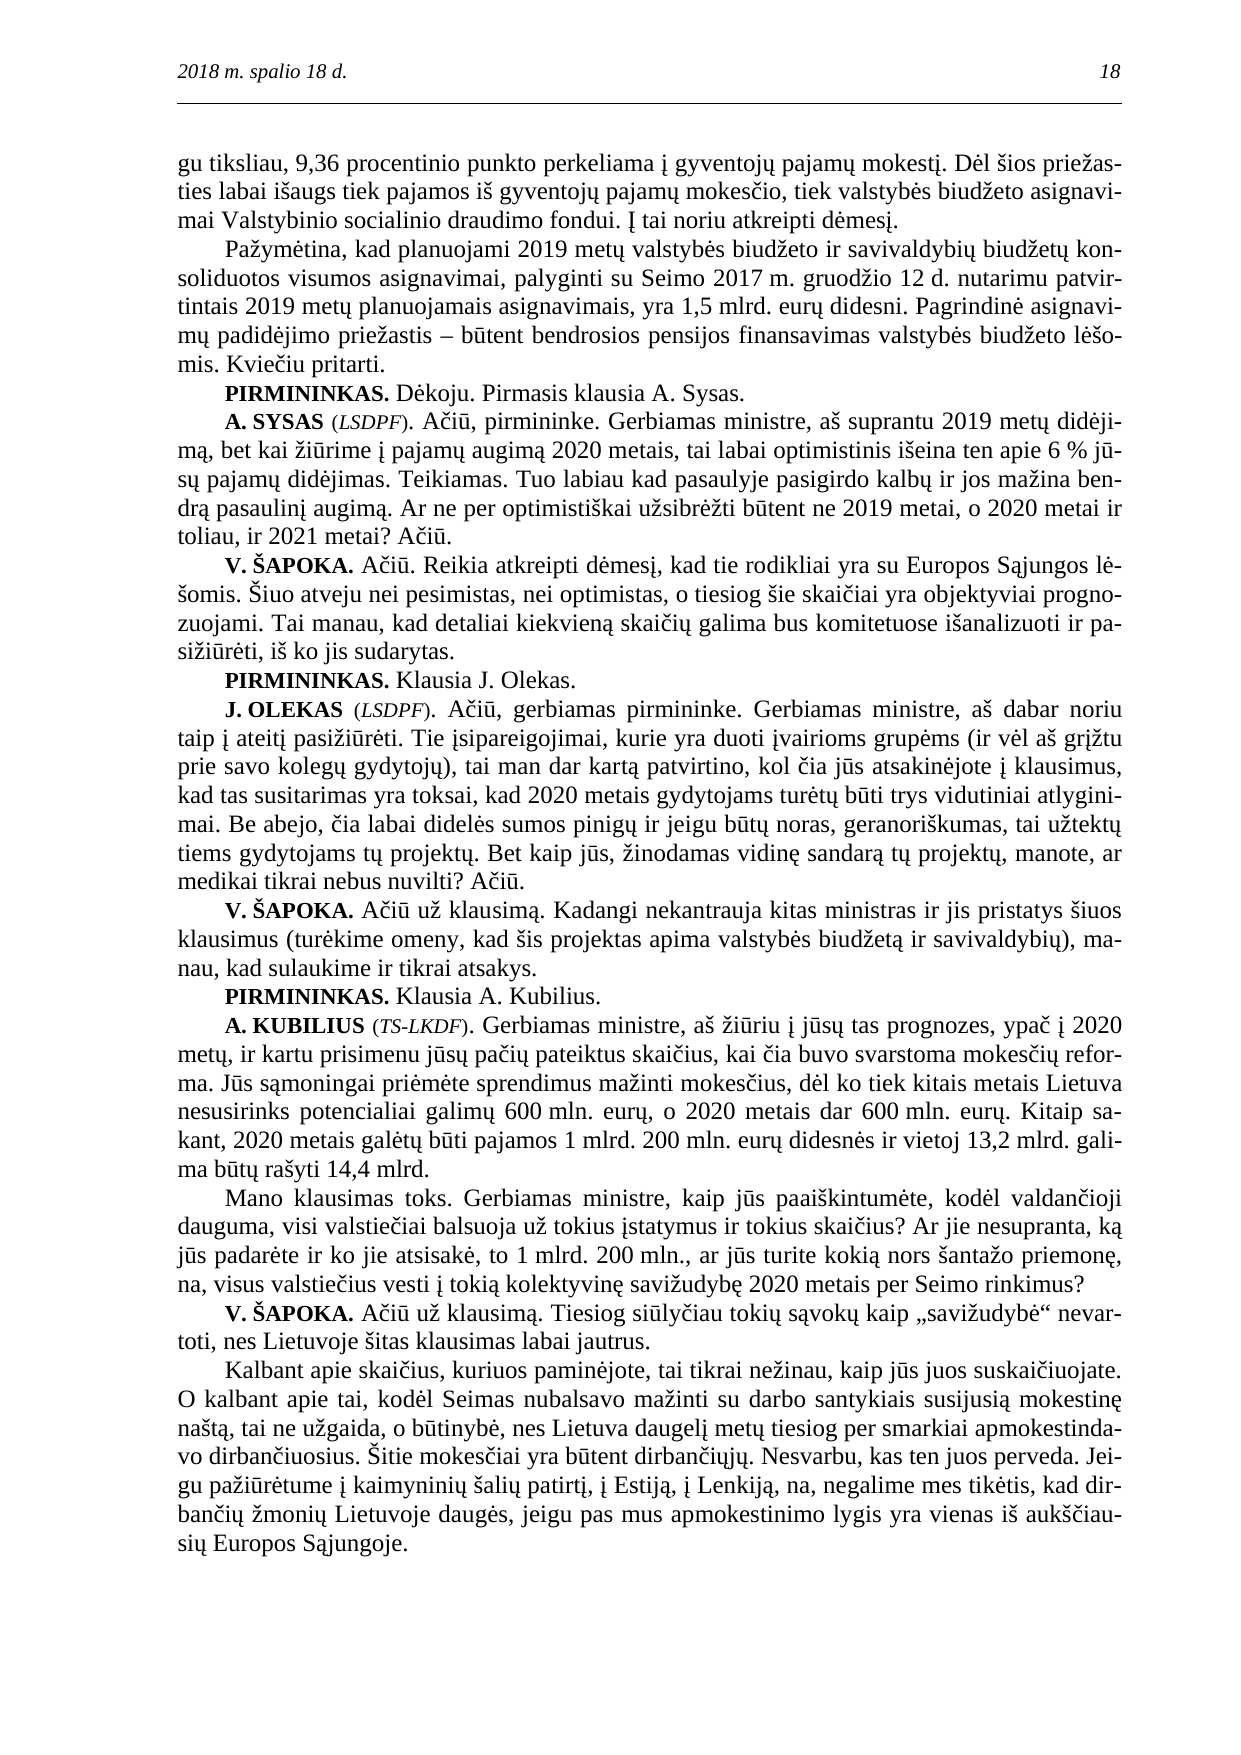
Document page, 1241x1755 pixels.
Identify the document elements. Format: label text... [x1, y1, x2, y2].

text A. KUBILIUS (TS-LKDF). Ger­bia­mas mi­nist­re, aš žiū­riu į jū­sų tas prog­no­zes, ypač į 2020 me­tų, ir kar­tu pri­si­me­nu jū­sų pa­čių pa­teik­tus skai­čius, kai čia bu­vo svars­to­ma mo­kes­čių re­for­ma. Jūs są­mo­nin­gai pri­ėmė­te spren­di­mus ma­žin­ti mo­kes­čius, dėl ko tiek ki­tais me­tais Lie­tu­va ne­su­si­rinks po­ten­cia­liai ga­li­mų 600 mln. eu­rų, o 2020 me­tais dar 600 mln. eu­rų. Ki­taip sa­kant, 2020 me­tais ga­lė­tų bū­ti pa­ja­mos 1 mlrd. 200 mln. eu­rų di­des­nės ir vie­to­j 13,2 mlrd. ga­li­ma bū­tų ra­šy­ti 14,4 mlrd. [177, 1010, 1122, 1183]
text Ma­no klau­si­mas toks. Ger­bia­mas mi­nist­re, kaip jūs pa­aiš­kin­tu­mė­te, ko­dėl val­dan­čio­ji dau­gu­ma, vi­si vals­tie­čiai bal­suo­ja už to­kius įsta­ty­mus ir to­kius skai­čius? Ar jie ne­su­pran­ta, ką jūs pa­da­rė­te ir ko jie at­si­sa­kė, to 1 mlrd. 200 mln., ar jūs tu­ri­te ko­kią nors šan­ta­žo prie­mo­nę, na, vi­sus vals­tie­čius ves­ti į to­kią ko­lek­ty­vi­nę sa­vi­žu­dy­bę 2020 me­tais per Sei­mo rin­ki­mus? [177, 1183, 1122, 1298]
text V. ŠAPOKA. Ačiū už klau­si­mą. Ka­dan­gi ne­kan­trau­ja ki­tas mi­nist­ras ir jis pri­sta­tys šiuos klau­si­mus (tu­rė­ki­me ome­ny, kad šis pro­jek­tas ap­ima vals­ty­bės biu­dže­tą ir sa­vi­val­dy­bių), ma­nau, kad su­lau­ki­me ir tik­rai at­sa­kys. [177, 895, 1122, 981]
text Pa­žy­mė­ti­na, kad pla­nuo­ja­mi 2019 me­tų vals­ty­bės biu­dže­to ir sa­vi­val­dy­bių biu­dže­tų kon­so­li­duo­tos vi­su­mos asig­na­vi­mai, pa­ly­gin­ti su Sei­mo 2017 m. gruo­džio 12 d. nu­ta­ri­mu pa­tvir­tin­tais 2019 me­tų pla­nuo­ja­mais asig­na­vi­mais, yra 1,5 mlrd. eu­rų di­des­ni. Pa­grin­di­nė asig­na­vi­mų pa­di­dė­ji­mo prie­žas­tis – bū­tent ben­dro­sios pen­si­jos fi­nan­sa­vi­mas vals­ty­bės biu­dže­to lė­šo­mis. Kvie­čiu pri­tar­ti. [177, 234, 1122, 378]
text J. OLEKAS (LSDPF). Ačiū, ger­bia­mas pir­mi­nin­ke. Ger­bia­mas mi­nist­re, aš da­bar no­riu taip į at­ei­tį pa­si­žiū­rė­ti. Tie įsi­pa­rei­go­ji­mai, ku­rie yra duo­ti įvai­rioms gru­pėms (ir vėl aš grįž­tu prie sa­vo ko­le­gų gy­dy­to­jų), tai man dar kar­tą pa­tvir­ti­no, kol čia jūs at­sa­ki­nė­jo­te į klau­si­mus, kad tas su­si­ta­ri­mas yra tok­sai, kad 2020 me­tais gy­dy­to­jams tu­rė­tų bū­ti trys vi­du­ti­niai at­ly­gi­ni­mai. Be abe­jo, čia la­bai di­de­lės su­mos pi­ni­gų ir jei­gu bū­tų no­ras, ge­ra­no­riš­ku­mas, tai už­tek­tų tiems gy­dy­to­jams tų pro­jek­tų. Bet kaip jūs, ži­no­da­mas vi­di­nę san­da­rą tų pro­jek­tų, ma­no­te, ar me­di­kai tik­rai ne­bus nu­vil­ti? Ačiū. [177, 694, 1122, 895]
text gu tiks­liau, 9,36 pro­cen­ti­nio punk­to per­ke­lia­ma į gy­ven­to­jų pa­ja­mų mo­kes­tį. Dėl šios prie­žas­ties la­bai iš­augs tiek pa­ja­mos iš gy­ven­to­jų pa­ja­mų mo­kes­čio, tiek vals­ty­bės biu­dže­to asig­na­vi­mai Vals­ty­bi­nio so­cia­li­nio drau­di­mo fon­dui. Į tai no­riu at­kreip­ti dė­me­sį. [177, 148, 1122, 234]
text A. SYSAS (LSDPF). Ačiū, pir­mi­nin­ke. Ger­bia­mas mi­nist­re, aš su­pran­tu 2019 me­tų di­dė­ji­mą, bet kai žiū­ri­me į pa­ja­mų au­gi­mą 2020 me­tais, tai la­bai op­ti­mis­ti­nis iš­ei­na ten apie 6 % jū­sų pa­ja­mų di­dė­ji­mas. Tei­kia­mas. Tuo la­biau kad pa­sau­ly­je pa­si­gir­do kal­bų ir jos ma­ži­na ben­drą pa­sau­li­nį au­gi­mą. Ar ne per op­ti­mis­tiš­kai už­si­brėž­ti bū­tent ne 2019 me­tai, o 2020 me­tai ir to­liau, ir 2021 me­tai? Ačiū. [177, 406, 1122, 550]
text V. ŠAPOKA. Ačiū už klau­si­mą. Tie­siog siū­ly­čiau to­kių są­vo­kų kaip „sa­vi­žu­dy­bė“ ne­var­to­ti, nes Lie­tu­vo­je ši­tas klau­si­mas la­bai jaut­rus. [177, 1298, 1122, 1355]
text PIRMININKAS. Klau­sia J. Ole­kas. [177, 665, 1122, 694]
text V. ŠAPOKA. Ačiū. Rei­kia at­kreip­ti dė­me­sį, kad tie ro­dik­liai yra su Eu­ro­pos Są­jun­gos lė­šo­mis. Šiuo at­ve­ju nei pe­si­mis­tas, nei op­ti­mis­tas, o tie­siog šie skai­čiai yra ob­jek­ty­viai prog­no­zuo­ja­mi. Tai ma­nau, kad de­ta­liai kiek­vie­ną skai­čių ga­li­ma bus ko­mi­te­tuo­se iš­ana­li­zuo­ti ir pa­si­žiū­rė­ti, iš ko jis su­da­ry­tas. [177, 550, 1122, 665]
text Kal­bant apie skai­čius, ku­riuos pa­mi­nė­jo­te, tai tik­rai ne­ži­nau, kaip jūs juos su­skai­čiuo­ja­te. O kal­bant apie tai, ko­dėl Sei­mas nu­bal­sa­vo ma­žin­ti su dar­bo san­ty­kiais su­si­ju­sią mo­kes­ti­nę naš­tą, tai ne už­gai­da, o bū­ti­ny­bė, nes Lie­tu­va dau­ge­lį me­tų tie­siog per smar­kiai ap­mo­kes­tin­da­vo dir­ban­čiuo­sius. Ši­tie mo­kes­čiai yra bū­tent dir­ban­čių­jų. Ne­svar­bu, kas ten juos per­ve­da. Jei­gu pa­žiū­rė­tu­me į kai­my­ni­nių ša­lių pa­tir­tį, į Es­ti­ją, į Len­ki­ją, na, ne­ga­li­me mes ti­kė­tis, kad dir­ban­čių žmo­nių Lie­tu­vo­je dau­gės, jei­gu pas mus ap­mo­kes­ti­ni­mo ly­gis yra vie­nas iš aukš­čiau­sių Eu­ro­pos Są­jun­go­je. [177, 1355, 1122, 1556]
text PIRMININKAS. Klau­sia A. Ku­bi­lius. [177, 981, 1122, 1010]
text PIRMININKAS. Dė­ko­ju. Pir­ma­sis klau­sia A. Sy­sas. [177, 378, 1122, 406]
